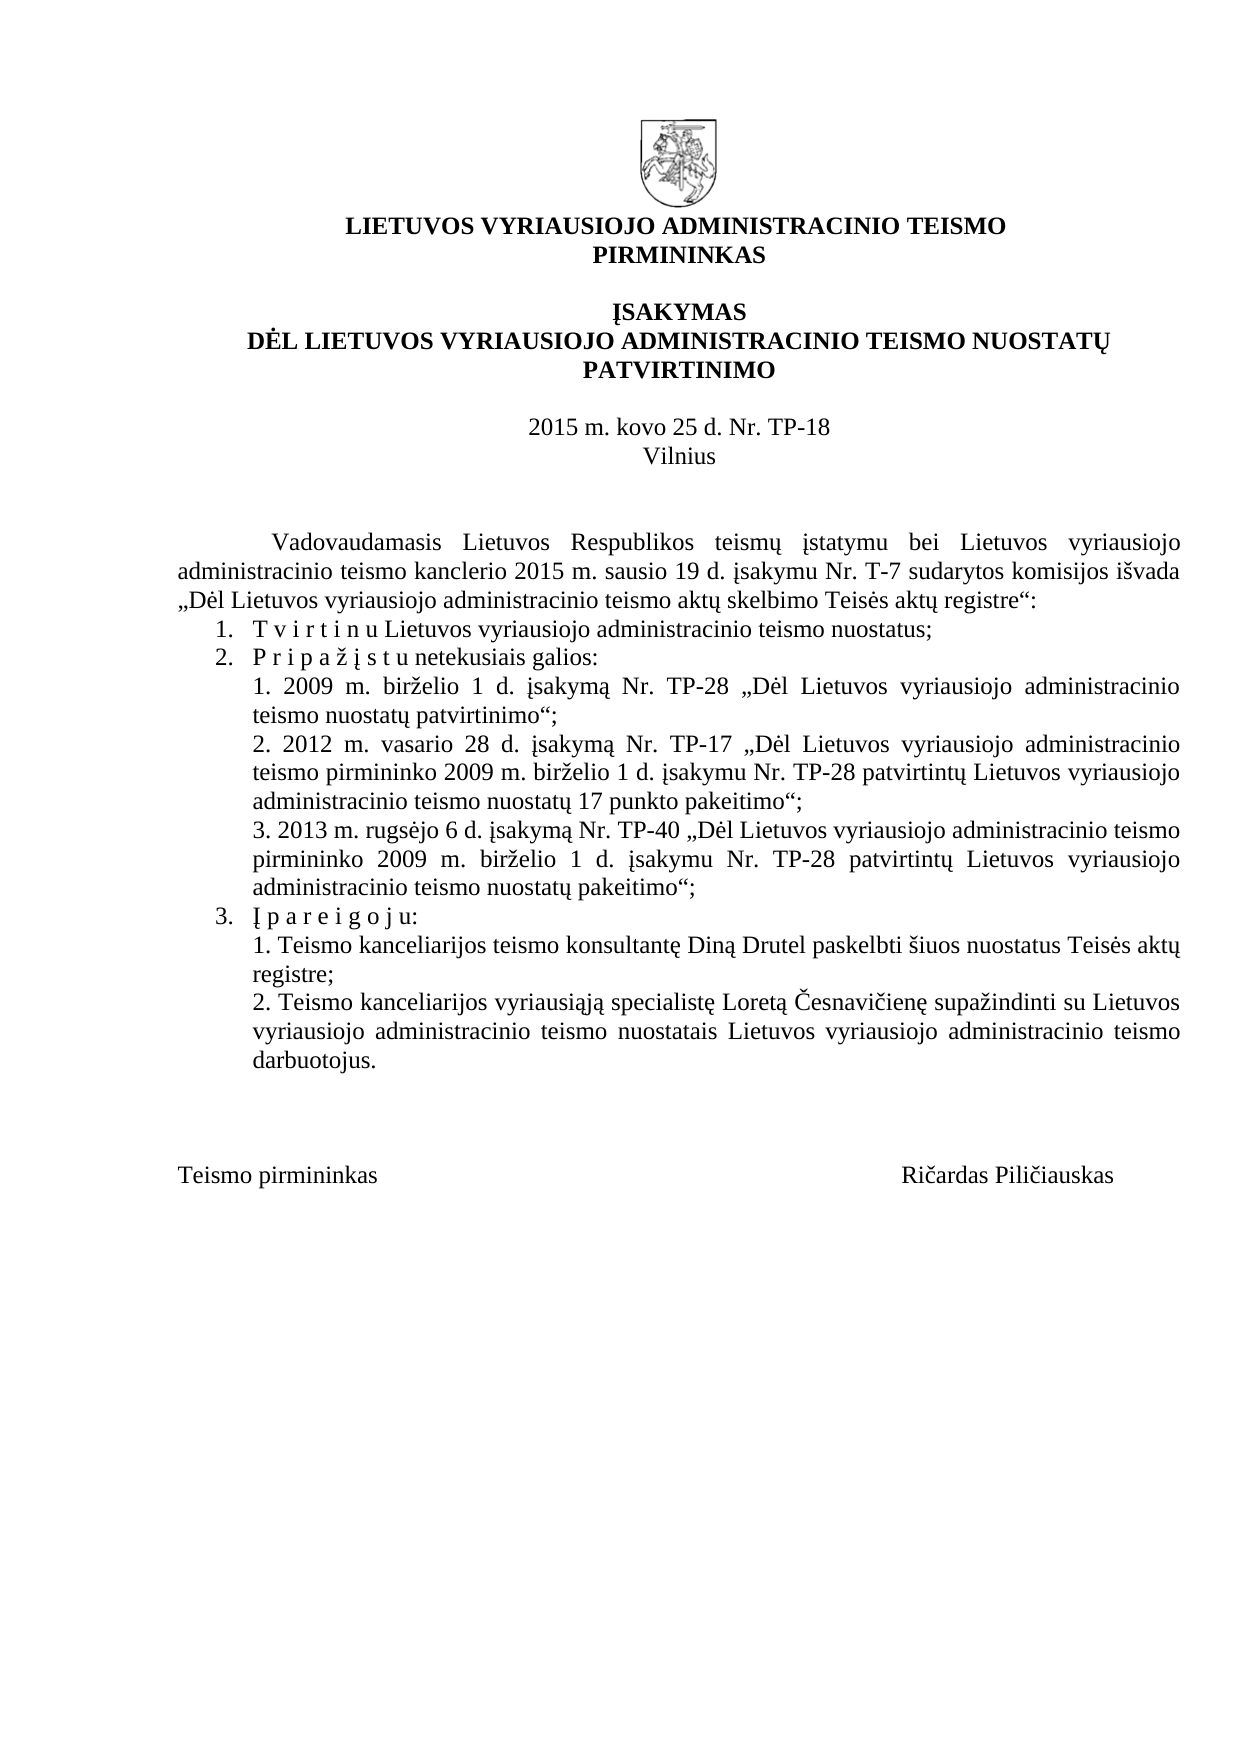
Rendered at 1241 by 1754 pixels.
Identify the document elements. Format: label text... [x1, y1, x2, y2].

text PIRMININKAS [177, 240, 1181, 269]
text 2. 2012 m. vasario 28 d. įsakymą Nr. TP-17 „Dėl Lietuvos vyriausiojo administracinio teismo pirmininko 2009 m. birželio 1 d. įsakymu Nr. TP-28 patvirtintų Lietuvos vyriausiojo administracinio teismo nuostatų 17 punkto pakeitimo“; [252, 729, 1181, 815]
text 2015 m. kovo 25 d. Nr. TP-18 [177, 412, 1181, 441]
text 1. T v i r t i n u Lietuvos vyriausiojo administracinio teismo nuostatus; [215, 614, 1181, 642]
text 3. Į p a r e i g o j u: [215, 901, 1181, 930]
text LIETUVOS VYRIAUSIOJO ADMINISTRACINIO TEISMO [177, 211, 1181, 240]
text 1. Teismo kanceliarijos teismo konsultantę Diną Drutel paskelbti šiuos nuostatus Teisės aktų registre; [252, 930, 1181, 987]
text 3. 2013 m. rugsėjo 6 d. įsakymą Nr. TP-40 „Dėl Lietuvos vyriausiojo administracinio teismo pirmininko 2009 m. birželio 1 d. įsakymu Nr. TP-28 patvirtintų Lietuvos vyriausiojo administracinio teismo nuostatų pakeitimo“; [252, 815, 1181, 901]
text ĮSAKYMAS [177, 297, 1181, 326]
text Teismo pirmininkas Ričardas Piličiauskas [177, 1160, 1192, 1189]
text 1. 2009 m. birželio 1 d. įsakymą Nr. TP-28 „Dėl Lietuvos vyriausiojo administracinio teismo nuostatų patvirtinimo“; [252, 671, 1181, 729]
text 2. P r i p a ž į s t u netekusiais galios: [215, 642, 1181, 671]
text Vadovaudamasis Lietuvos Respublikos teismų įstatymu bei Lietuvos vyriausiojo administracinio teismo kanclerio 2015 m. sausio 19 d. įsakymu Nr. T-7 sudarytos komisijos išvada „Dėl Lietuvos vyriausiojo administracinio teismo aktų skelbimo Teisės aktų registre“: [177, 527, 1181, 614]
text Vilnius [177, 441, 1181, 470]
text dėl Lietuvos vyriausiojo administracinio teismo nuostatų patvirtinimo [177, 326, 1181, 384]
text 2. Teismo kanceliarijos vyriausiąją specialistę Loretą Česnavičienę supažindinti su Lietuvos vyriausiojo administracinio teismo nuostatais Lietuvos vyriausiojo administracinio teismo darbuotojus. [252, 987, 1181, 1074]
